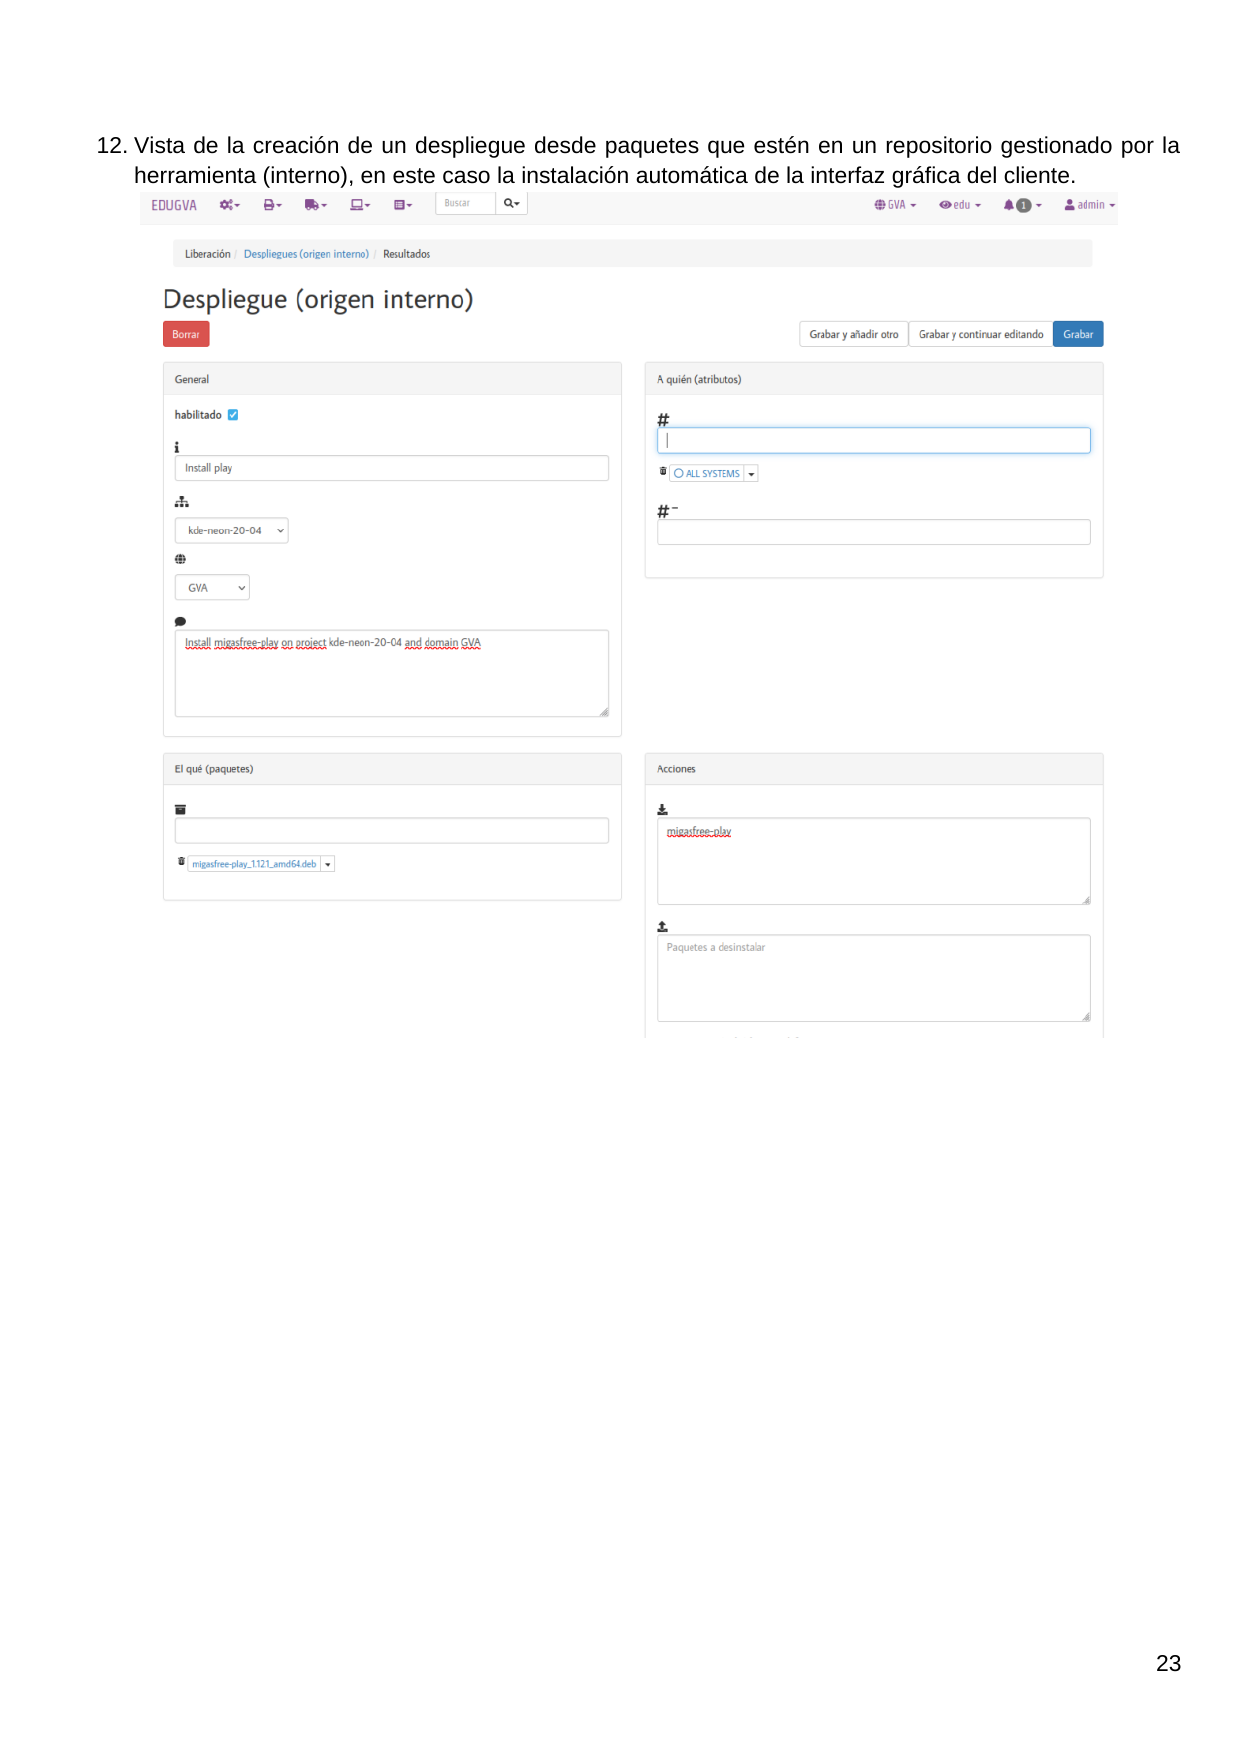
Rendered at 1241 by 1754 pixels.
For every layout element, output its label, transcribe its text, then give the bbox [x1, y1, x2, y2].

picture [133, 192, 1118, 1038]
list Vista de la creación de un despliegue desde paquetes que estén en un repositorio gestionado por la herramienta (interno), en este caso la instalación automática de la interfaz gráfica del cliente. [96, 132, 1181, 188]
